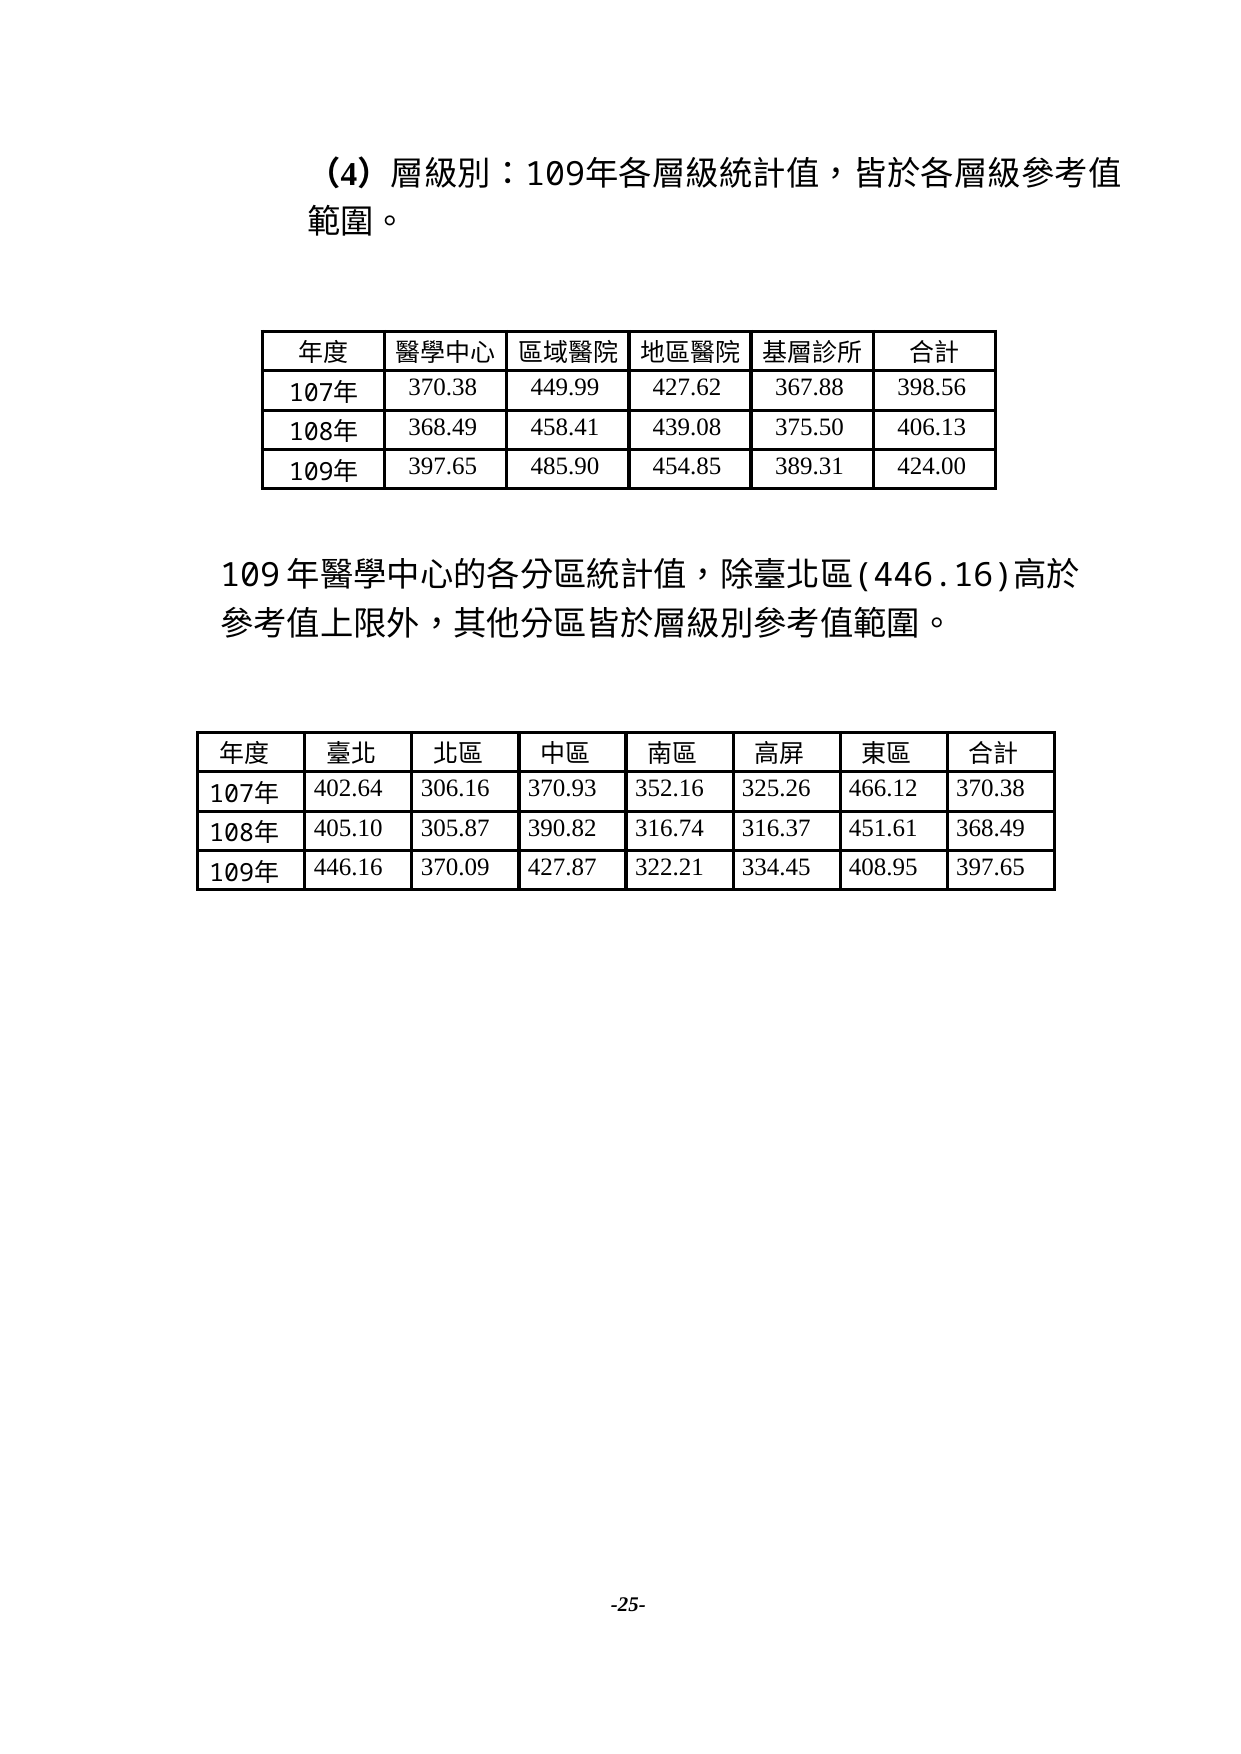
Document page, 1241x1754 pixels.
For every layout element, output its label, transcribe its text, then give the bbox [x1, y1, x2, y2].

table_cell 427.62 [631, 372, 749, 408]
table_cell 370.38 [386, 372, 505, 408]
table_cell 375.50 [753, 412, 872, 448]
table_cell 368.49 [386, 412, 505, 448]
table_cell 352.16 [628, 773, 732, 809]
table_cell 108年 [264, 412, 383, 448]
table_cell 485.90 [508, 451, 627, 487]
table_cell 107年 [199, 773, 303, 809]
table_cell 389.31 [753, 451, 872, 487]
table_header 合計 [949, 734, 1053, 770]
table_header 東區 [842, 734, 946, 770]
table_cell 397.65 [386, 451, 505, 487]
table_cell 454.85 [631, 451, 749, 487]
table_header 北區 [413, 734, 517, 770]
table_cell 322.21 [628, 852, 732, 888]
table_cell 109年 [264, 451, 383, 487]
table_header 高屏 [735, 734, 839, 770]
table_cell 390.82 [521, 813, 624, 849]
table_cell 451.61 [842, 813, 946, 849]
table_header 臺北 [306, 734, 410, 770]
table_cell 427.87 [521, 852, 624, 888]
table_cell 325.26 [735, 773, 839, 809]
table_cell 405.10 [306, 813, 410, 849]
table_cell 370.09 [413, 852, 517, 888]
text 109年醫學中心的各分區統計值，除臺北區(446.16)高於參考值上限外，其他分區皆於層級別參考值範圍。 [220, 548, 1111, 644]
table_cell 449.99 [508, 372, 627, 408]
table_cell 305.87 [413, 813, 517, 849]
table_cell 408.95 [842, 852, 946, 888]
table_cell 439.08 [631, 412, 749, 448]
table_cell 306.16 [413, 773, 517, 809]
table_header 年度 [264, 333, 383, 369]
list 層級別：109年各層級統計值，皆於各層級參考值範圍。 [307, 147, 1122, 243]
table_cell 397.65 [949, 852, 1053, 888]
table_cell 107年 [264, 372, 383, 408]
table_cell 370.38 [949, 773, 1053, 809]
table_header 合計 [875, 333, 994, 369]
table_cell 406.13 [875, 412, 994, 448]
table_cell 370.93 [521, 773, 624, 809]
table_header 醫學中心 [386, 333, 505, 369]
table_cell 108年 [199, 813, 303, 849]
table_cell 402.64 [306, 773, 410, 809]
table_header 地區醫院 [631, 333, 749, 369]
table_header 基層診所 [753, 333, 872, 369]
table_cell 334.45 [735, 852, 839, 888]
table_cell 368.49 [949, 813, 1053, 849]
table_header 南區 [628, 734, 732, 770]
table_cell 458.41 [508, 412, 627, 448]
table_cell 398.56 [875, 372, 994, 408]
table_cell 446.16 [306, 852, 410, 888]
table_header 年度 [199, 734, 303, 770]
table_cell 466.12 [842, 773, 946, 809]
table_cell 316.74 [628, 813, 732, 849]
table_cell 367.88 [753, 372, 872, 408]
table_cell 109年 [199, 852, 303, 888]
table_header 區域醫院 [508, 333, 627, 369]
table_cell 316.37 [735, 813, 839, 849]
table_cell 424.00 [875, 451, 994, 487]
table_header 中區 [521, 734, 624, 770]
